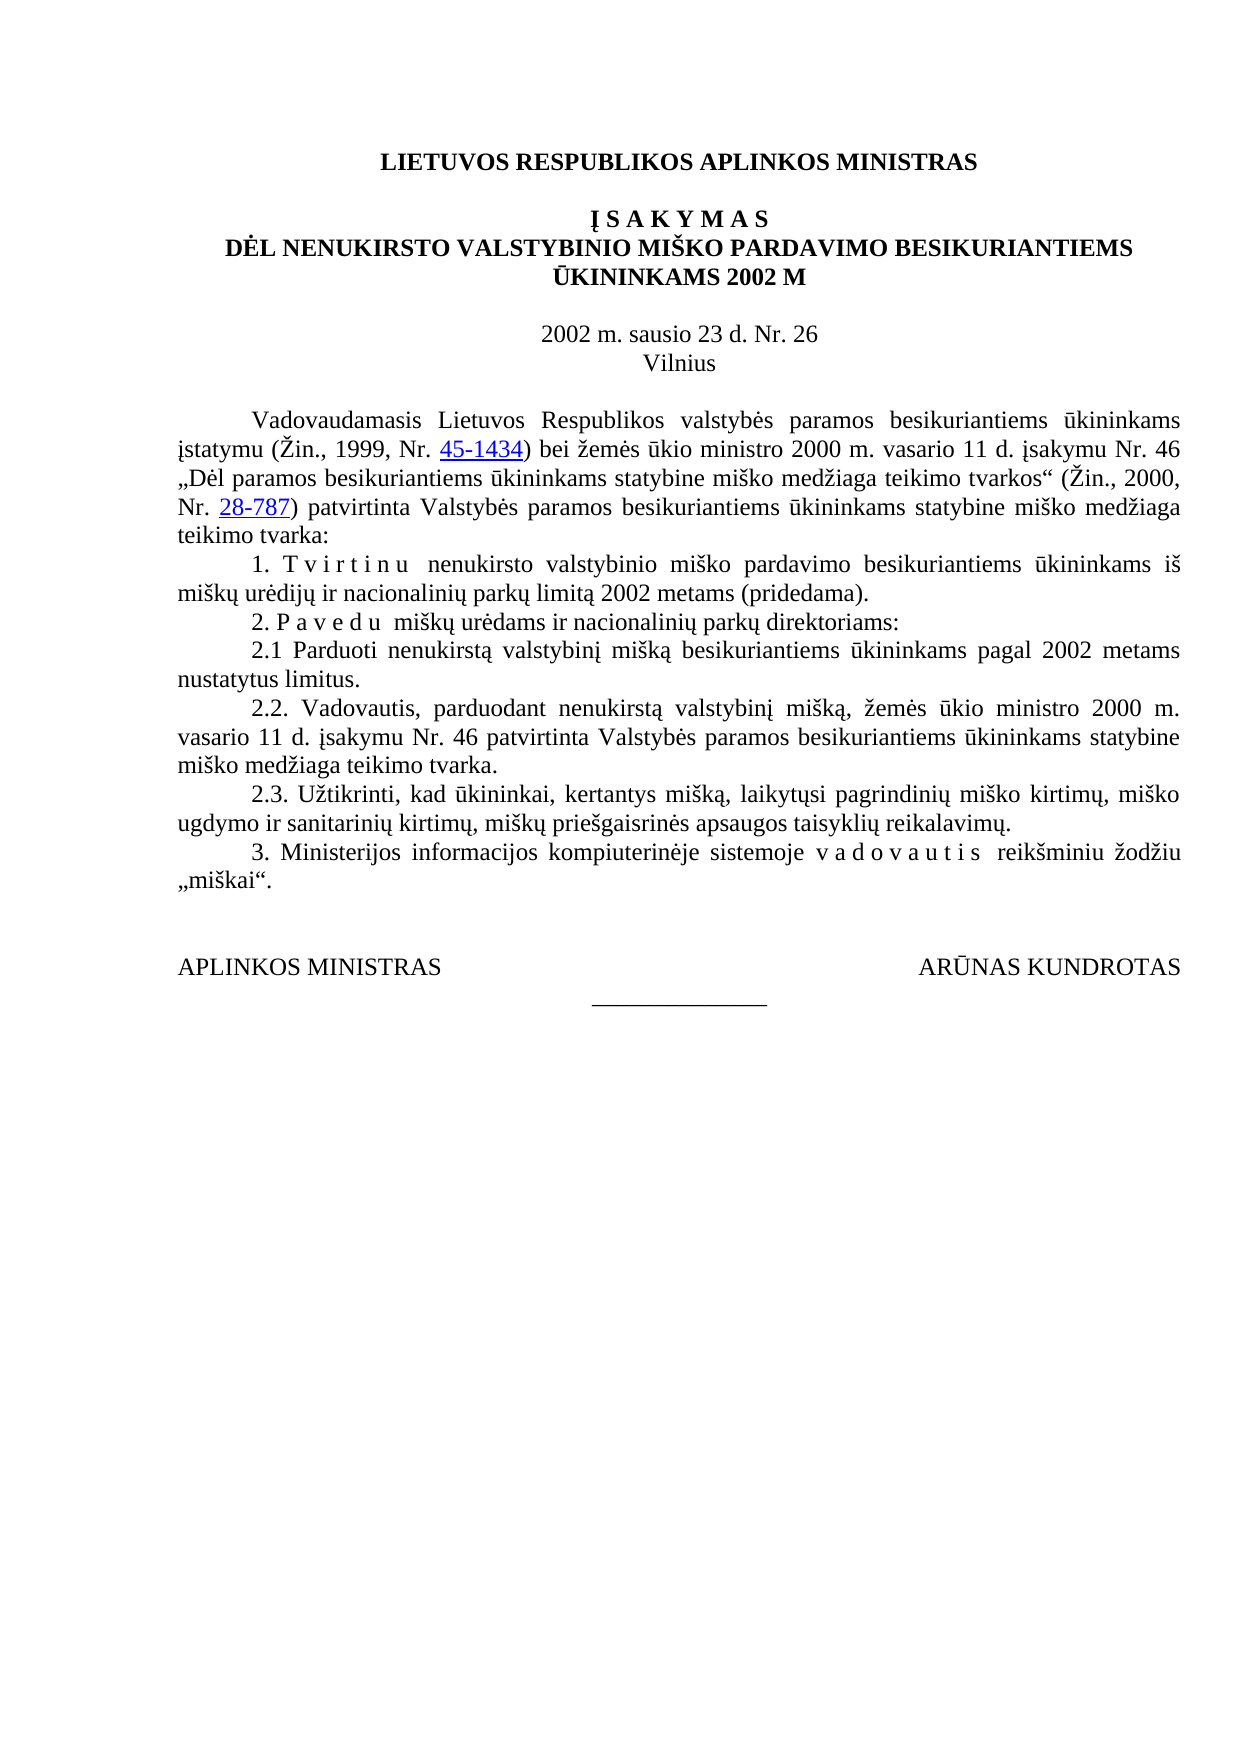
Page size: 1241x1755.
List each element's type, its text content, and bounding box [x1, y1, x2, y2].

text DĖL NENUKIRSTO VALSTYBINIO MIŠKO PARDAVIMO BESIKURIANTIEMS ŪKININKAMS 2002 M [177, 233, 1181, 291]
text APLINKOS MINISTRAS ARŪNAS KUNDROTAS [177, 952, 1181, 981]
text Į S A K Y M A S [177, 204, 1181, 233]
text 2.2. Vadovautis, parduodant nenukirstą valstybinį mišką, žemės ūkio ministro 2000 m. vasario 11 d. įsakymu Nr. 46 patvirtinta Valstybės paramos besikuriantiems ūkininkams statybine miško medžiaga teikimo tvarka. [177, 693, 1181, 779]
text 2002 m. sausio 23 d. Nr. 26 [177, 319, 1181, 348]
text 1. Tvirtinu nenukirsto valstybinio miško pardavimo besikuriantiems ūkininkams iš miškų urėdijų ir nacionalinių parkų limitą 2002 metams (pridedama). [177, 549, 1181, 607]
text 2.3. Užtikrinti, kad ūkininkai, kertantys mišką, laikytųsi pagrindinių miško kirtimų, miško ugdymo ir sanitarinių kirtimų, miškų priešgaisrinės apsaugos taisyklių reikalavimų. [177, 779, 1181, 837]
text ______________ [177, 981, 1181, 1009]
text Vadovaudamasis Lietuvos Respublikos valstybės paramos besikuriantiems ūkininkams įstatymu (Žin., 1999, Nr. 45-1434) bei žemės ūkio ministro 2000 m. vasario 11 d. įsakymu Nr. 46 „Dėl paramos besikuriantiems ūkininkams statybine miško medžiaga teikimo tvarkos“ (Žin., 2000, Nr. 28-787) patvirtinta Valstybės paramos besikuriantiems ūkininkams statybine miško medžiaga teikimo tvarka: [177, 406, 1181, 549]
text LIETUVOS RESPUBLIKOS APLINKOS MINISTRAS [177, 147, 1181, 176]
text 2. Pavedu miškų urėdams ir nacionalinių parkų direktoriams: [177, 607, 1181, 636]
text Vilnius [177, 348, 1181, 377]
text 3. Ministerijos informacijos kompiuterinėje sistemoje vadovautis reikšminiu žodžiu „miškai“. [177, 837, 1181, 894]
text 2.1 Parduoti nenukirstą valstybinį mišką besikuriantiems ūkininkams pagal 2002 metams nustatytus limitus. [177, 636, 1181, 693]
